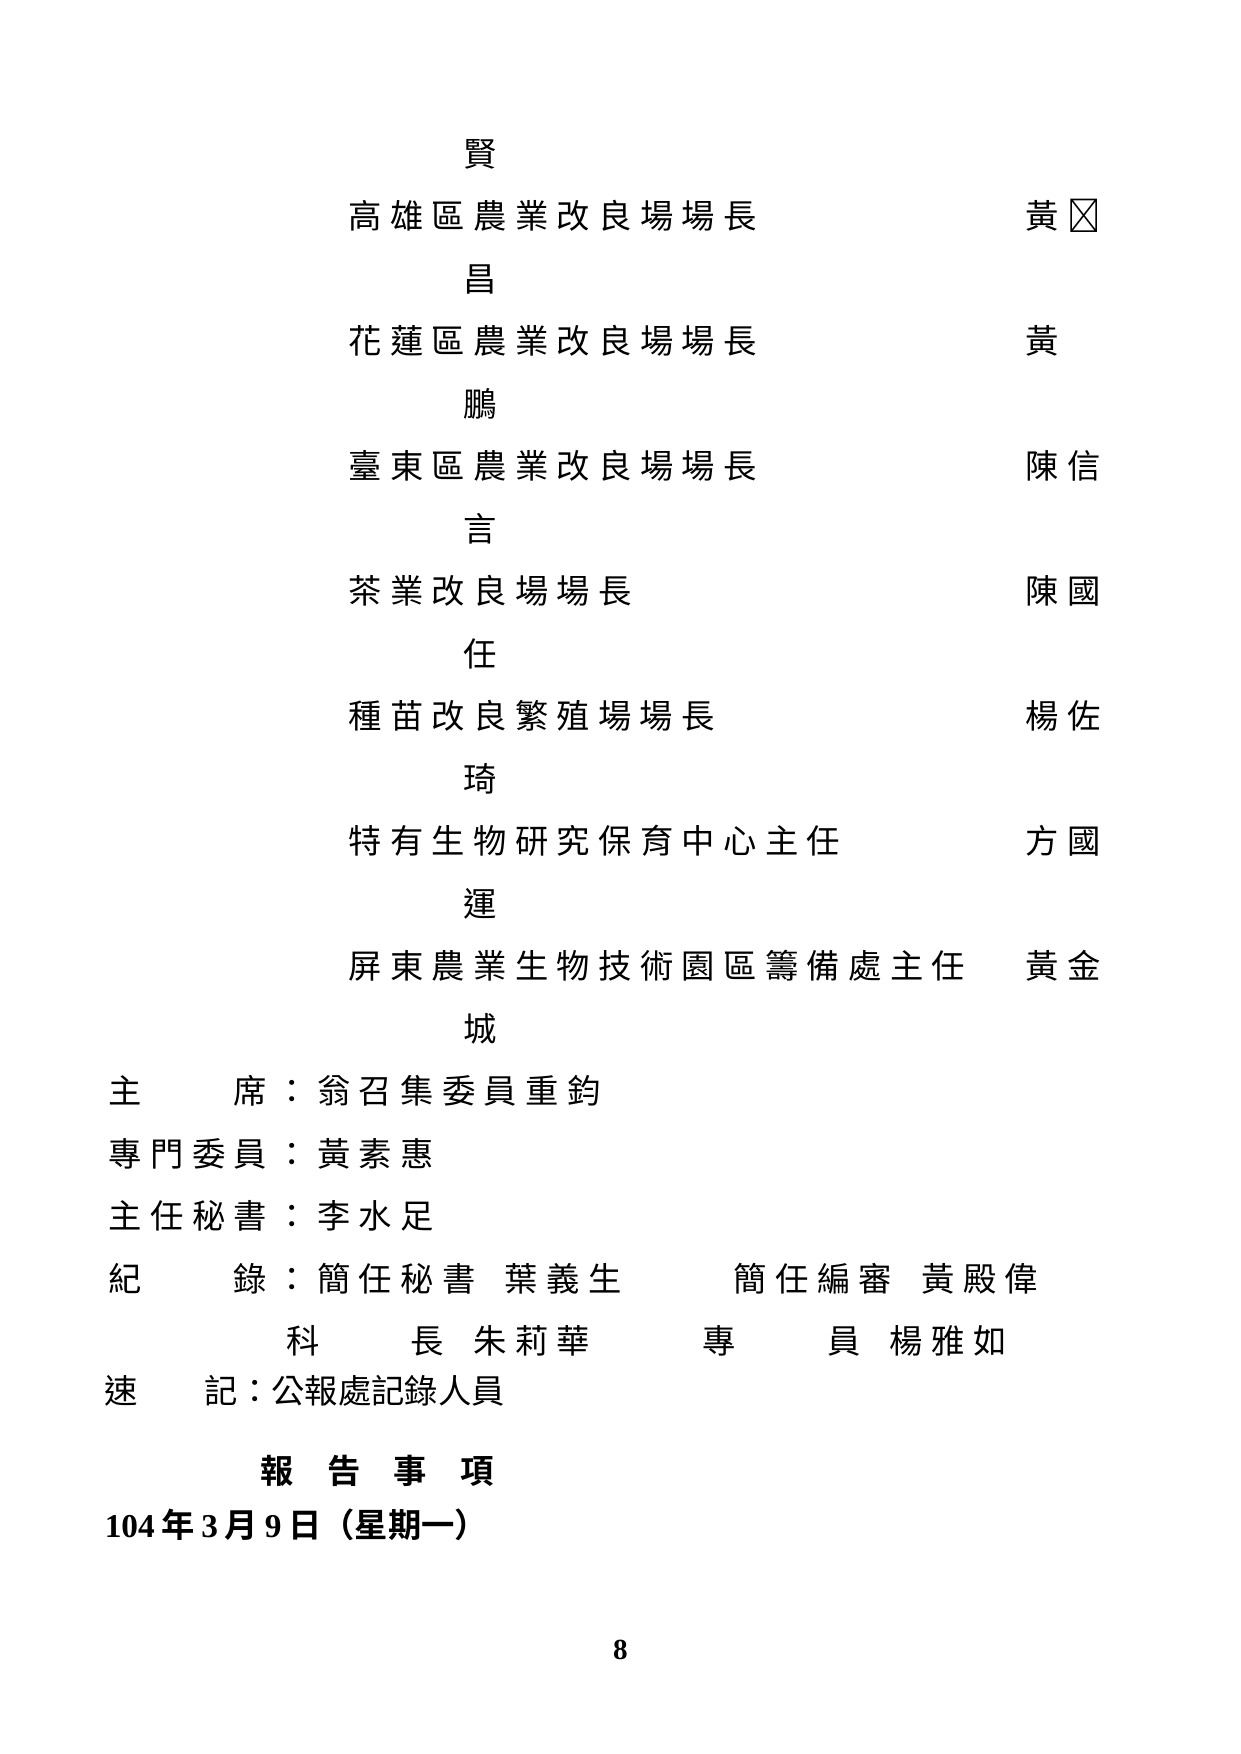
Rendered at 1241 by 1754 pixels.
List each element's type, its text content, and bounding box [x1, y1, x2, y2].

text 花蓮區農業改良場場長 黃 鵬 [339, 298, 1136, 423]
text 科 長 朱莉華 專 員 楊雅如 [278, 1298, 1136, 1360]
text 主 席：翁召集委員重鈞 [104, 1048, 1136, 1110]
text 屏東農業生物技術園區籌備處主任 黃金城 [339, 923, 1136, 1048]
text 種苗改良繁殖場場長 楊佐琦 [339, 673, 1136, 798]
text 主任秘書：李水足 [104, 1173, 1106, 1235]
text 紀 錄：簡任秘書 葉義生 簡任編審 黃殿偉 [104, 1235, 1150, 1298]
text 茶業改良場場長 陳國任 [339, 548, 1136, 673]
text 高雄區農業改良場場長 黃昌 [339, 173, 1136, 298]
text 臺東區農業改良場場長 陳信言 [339, 423, 1136, 548]
text 專門委員：黃素惠 [104, 1110, 1106, 1173]
text 特有生物研究保育中心主任 方國運 [339, 798, 1136, 923]
text 速 記：公報處記錄人員 [104, 1360, 1136, 1414]
text 賢 [339, 110, 1136, 173]
text 104年3月9日（星期一） [104, 1494, 1136, 1548]
text 報 告 事 項 [104, 1440, 1136, 1494]
